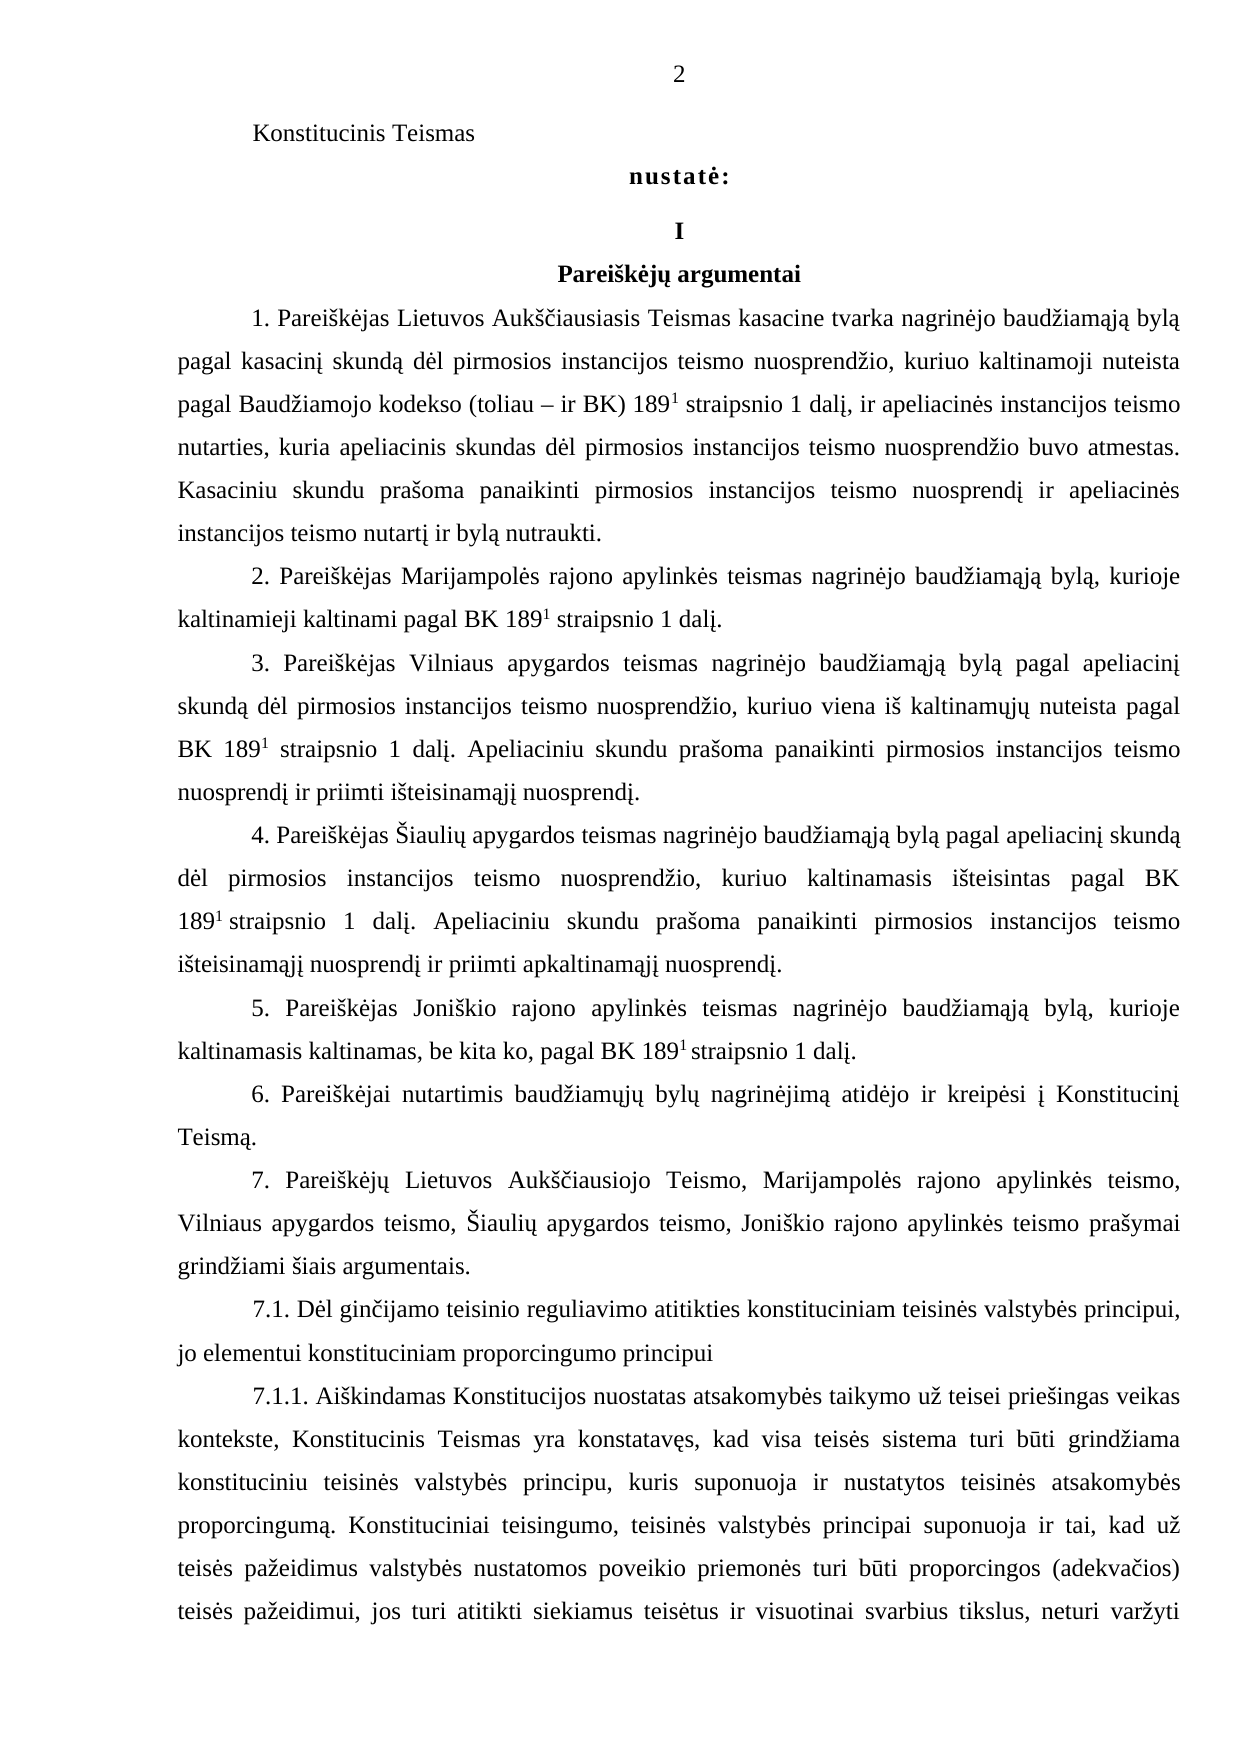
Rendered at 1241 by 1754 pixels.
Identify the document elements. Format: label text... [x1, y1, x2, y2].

text 1. Pareiškėjas Lietuvos Aukščiausiasis Teismas kasacine tvarka nagrinėjo baudžiamąją bylą pagal kasacinį skundą dėl pirmosios instancijos teismo nuosprendžio, kuriuo kaltinamoji nuteista pagal Baudžiamojo kodekso (toliau – ir BK) 1891 straipsnio 1 dalį, ir apeliacinės instancijos teismo nutarties, kuria apeliacinis skundas dėl pirmosios instancijos teismo nuosprendžio buvo atmestas. Kasaciniu skundu prašoma panaikinti pirmosios instancijos teismo nuosprendį ir apeliacinės instancijos teismo nutartį ir bylą nutraukti. [177, 303, 1181, 547]
text 7.1.1. Aiškindamas Konstitucijos nuostatas atsakomybės taikymo už teisei priešingas veikas kontekste, Konstitucinis Teismas yra konstatavęs, kad visa teisės sistema turi būti grindžiama konstituciniu teisinės valstybės principu, kuris suponuoja ir nustatytos teisinės atsakomybės proporcingumą. Konstituciniai teisingumo, teisinės valstybės principai suponuoja ir tai, kad už teisės pažeidimus valstybės nustatomos poveikio priemonės turi būti proporcingos (adekvačios) teisės pažeidimui, jos turi atitikti siekiamus teisėtus ir visuotinai svarbius tikslus, neturi varžyti [177, 1381, 1181, 1625]
text 7. Pareiškėjų Lietuvos Aukščiausiojo Teismo, Marijampolės rajono apylinkės teismo, Vilniaus apygardos teismo, Šiaulių apygardos teismo, Joniškio rajono apylinkės teismo prašymai grindžiami šiais argumentais. [177, 1165, 1181, 1280]
text Pareiškėjų argumentai [177, 259, 1181, 288]
text 2. Pareiškėjas Marijampolės rajono apylinkės teismas nagrinėjo baudžiamąją bylą, kurioje kaltinamieji kaltinami pagal BK 1891 straipsnio 1 dalį. [177, 561, 1181, 633]
text 4. Pareiškėjas Šiaulių apygardos teismas nagrinėjo baudžiamąją bylą pagal apeliacinį skundą dėl pirmosios instancijos teismo nuosprendžio, kuriuo kaltinamasis išteisintas pagal BK 1891 straipsnio 1 dalį. Apeliaciniu skundu prašoma panaikinti pirmosios instancijos teismo išteisinamąjį nuosprendį ir priimti apkaltinamąjį nuosprendį. [177, 820, 1181, 978]
text Konstitucinis Teismas [177, 118, 1181, 147]
text 7.1. Dėl ginčijamo teisinio reguliavimo atitikties konstituciniam teisinės valstybės principui, jo elementui konstituciniam proporcingumo principui [177, 1294, 1181, 1366]
text 5. Pareiškėjas Joniškio rajono apylinkės teismas nagrinėjo baudžiamąją bylą, kurioje kaltinamasis kaltinamas, be kita ko, pagal BK 1891 straipsnio 1 dalį. [177, 993, 1181, 1064]
text I [177, 216, 1181, 245]
text 3. Pareiškėjas Vilniaus apygardos teismas nagrinėjo baudžiamąją bylą pagal apeliacinį skundą dėl pirmosios instancijos teismo nuosprendžio, kuriuo viena iš kaltinamųjų nuteista pagal BK 1891 straipsnio 1 dalį. Apeliaciniu skundu prašoma panaikinti pirmosios instancijos teismo nuosprendį ir priimti išteisinamąjį nuosprendį. [177, 648, 1181, 806]
text nustatė: [177, 161, 1181, 190]
text 6. Pareiškėjai nutartimis baudžiamųjų bylų nagrinėjimą atidėjo ir kreipėsi į Konstitucinį Teismą. [177, 1079, 1181, 1151]
